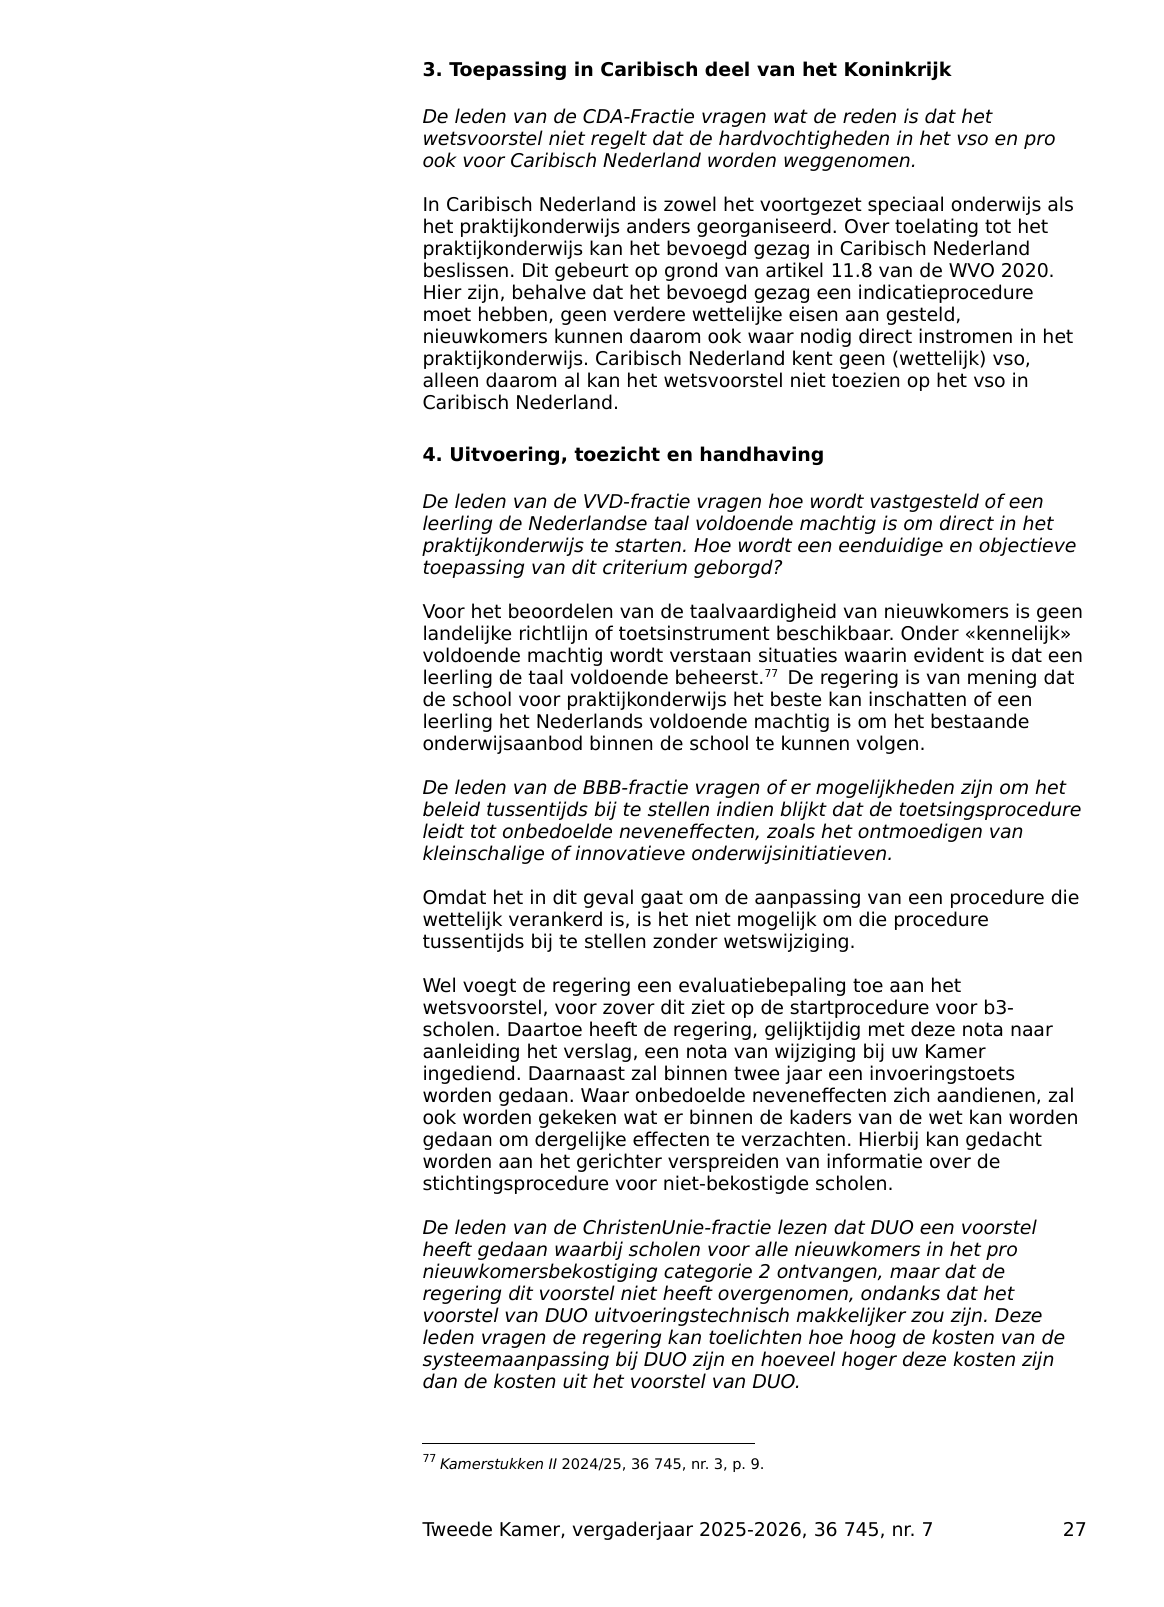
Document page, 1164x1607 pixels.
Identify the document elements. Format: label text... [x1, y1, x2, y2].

text De leden van de CDA-Fractie vragen wat de reden is dat het wetsvoorstel niet regelt dat de hardvochtigheden in het vso en pro ook voor Caribisch Nederland worden weggenomen. [422, 106, 1087, 172]
text Kamerstukken II 2024/25, 36 745, nr. 3, p. 9. [422, 1452, 1087, 1474]
text In Caribisch Nederland is zowel het voortgezet speciaal onderwijs als het praktijkonderwijs anders georganiseerd. Over toelating tot het praktijkonderwijs kan het bevoegd gezag in Caribisch Nederland beslissen. Dit gebeurt op grond van artikel 11.8 van de WVO 2020. Hier zijn, behalve dat het bevoegd gezag een indicatieprocedure moet hebben, geen verdere wettelijke eisen aan gesteld, nieuwkomers kunnen daarom ook waar nodig direct instromen in het praktijkonderwijs. Caribisch Nederland kent geen (wettelijk) vso, alleen daarom al kan het wetsvoorstel niet toezien op het vso in Caribisch Nederland. [422, 194, 1087, 414]
text Voor het beoordelen van de taalvaardigheid van nieuwkomers is geen landelijke richtlijn of toetsinstrument beschikbaar. Onder «kennelijk» voldoende machtig wordt verstaan situaties waarin evident is dat een leerling de taal voldoende beheerst. De regering is van mening dat de school voor praktijkonderwijs het beste kan inschatten of een leerling het Nederlands voldoende machtig is om het bestaande onderwijsaanbod binnen de school te kunnen volgen. [422, 601, 1087, 755]
text De leden van de ChristenUnie-fractie lezen dat DUO een voorstel heeft gedaan waarbij scholen voor alle nieuwkomers in het pro nieuwkomersbekostiging categorie 2 ontvangen, maar dat de regering dit voorstel niet heeft overgenomen, ondanks dat het voorstel van DUO uitvoeringstechnisch makkelijker zou zijn. Deze leden vragen de regering kan toelichten hoe hoog de kosten van de systeemaanpassing bij DUO zijn en hoeveel hoger deze kosten zijn dan de kosten uit het voorstel van DUO. [422, 1217, 1087, 1393]
text Wel voegt de regering een evaluatiebepaling toe aan het wetsvoorstel, voor zover dit ziet op de startprocedure voor b3-scholen. Daartoe heeft de regering, gelijktijdig met deze nota naar aanleiding het verslag, een nota van wijziging bij uw Kamer ingediend. Daarnaast zal binnen twee jaar een invoeringstoets worden gedaan. Waar onbedoelde neveneffecten zich aandienen, zal ook worden gekeken wat er binnen de kaders van de wet kan worden gedaan om dergelijke effecten te verzachten. Hierbij kan gedacht worden aan het gerichter verspreiden van informatie over de stichtingsprocedure voor niet-bekostigde scholen. [422, 975, 1087, 1195]
text De leden van de VVD-fractie vragen hoe wordt vastgesteld of een leerling de Nederlandse taal voldoende machtig is om direct in het praktijkonderwijs te starten. Hoe wordt een eenduidige en objectieve toepassing van dit criterium geborgd? [422, 491, 1087, 579]
text De leden van de BBB-fractie vragen of er mogelijkheden zijn om het beleid tussentijds bij te stellen indien blijkt dat de toetsingsprocedure leidt tot onbedoelde neveneffecten, zoals het ontmoedigen van kleinschalige of innovatieve onderwijsinitiatieven. [422, 777, 1087, 865]
subtitle 3. Toepassing in Caribisch deel van het Koninkrijk [422, 59, 1087, 81]
text Omdat het in dit geval gaat om de aanpassing van een procedure die wettelijk verankerd is, is het niet mogelijk om die procedure tussentijds bij te stellen zonder wetswijziging. [422, 887, 1087, 953]
subtitle 4. Uitvoering, toezicht en handhaving [422, 444, 1087, 466]
